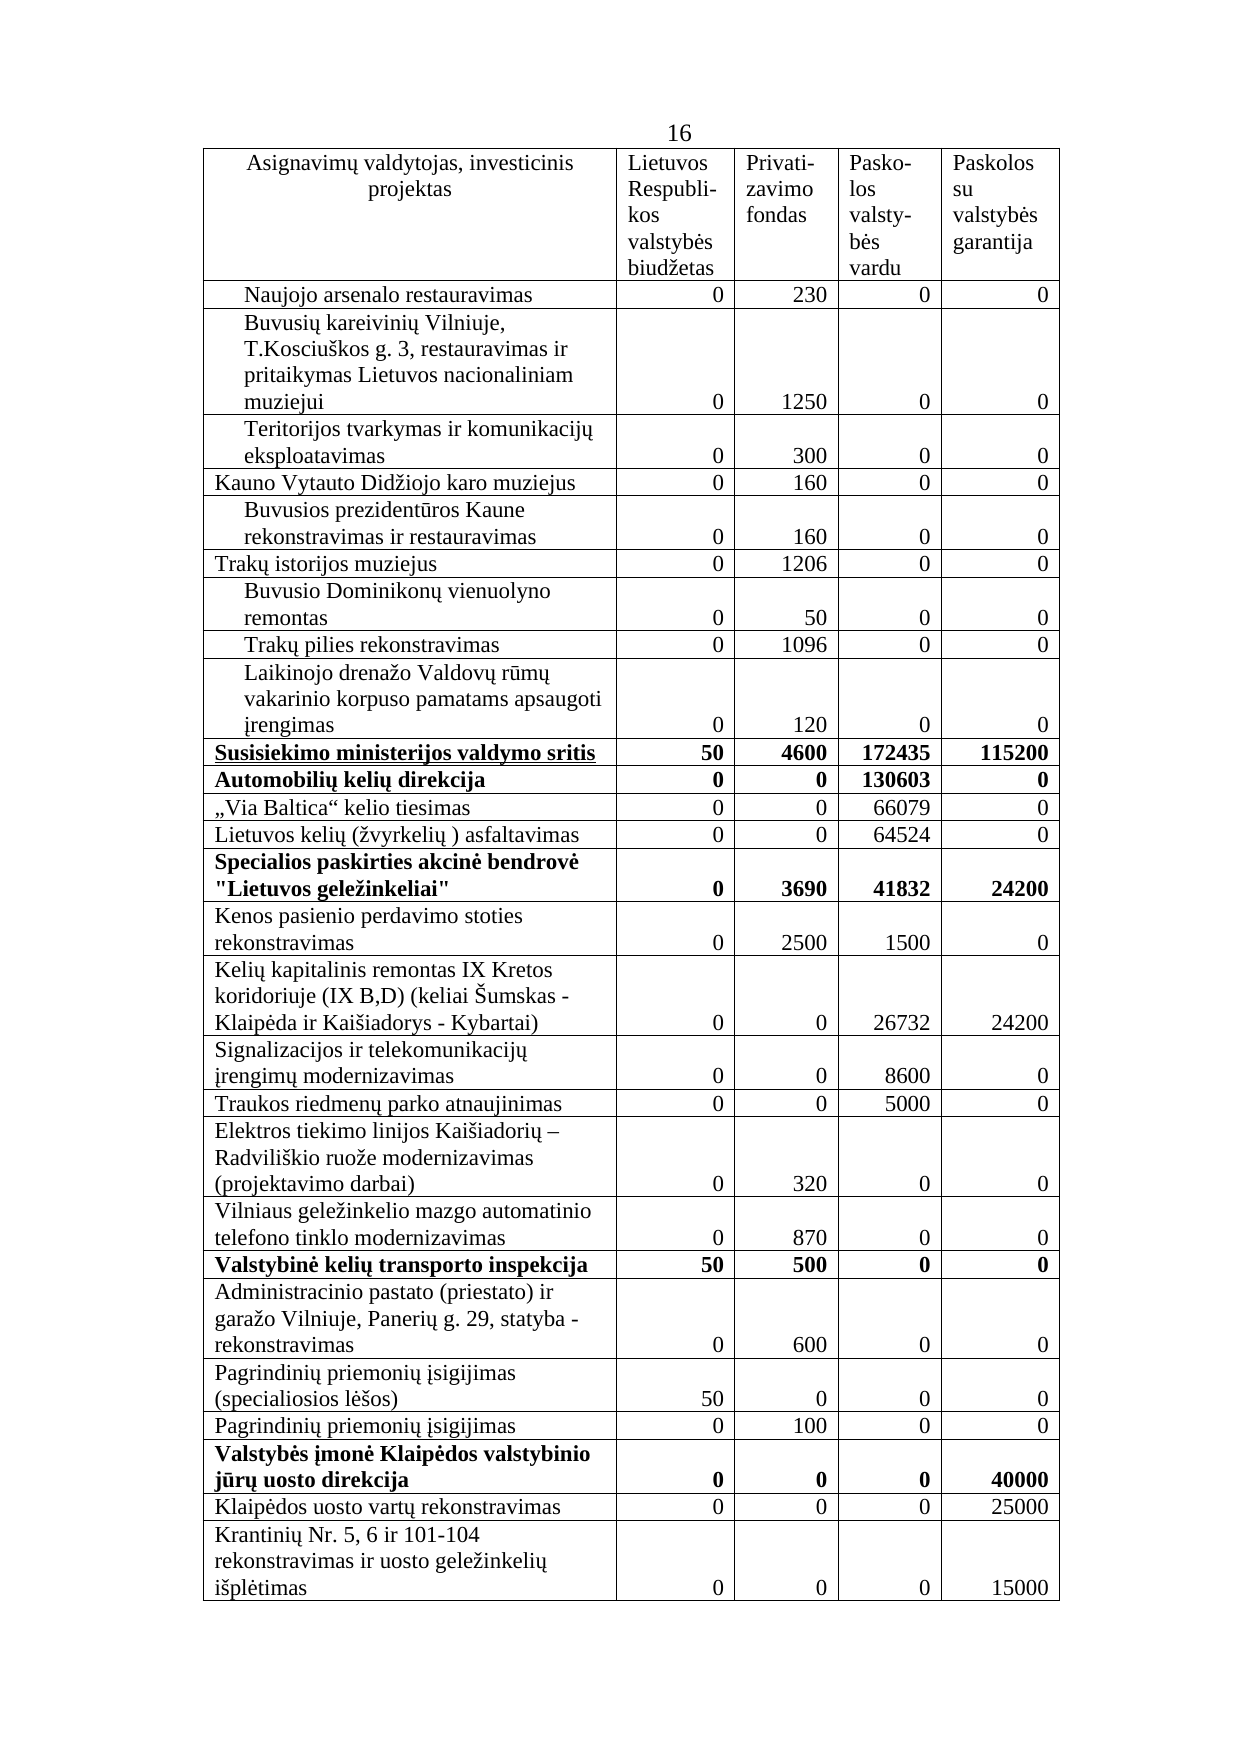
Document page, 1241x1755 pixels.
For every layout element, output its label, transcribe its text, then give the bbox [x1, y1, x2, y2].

table_cell 0 [839, 281, 941, 308]
table_cell Valstybinė kelių transporto inspekcija [204, 1251, 616, 1277]
table_cell 0 [839, 1117, 941, 1196]
table_cell 0 [617, 849, 734, 901]
table_cell 0 [942, 281, 1059, 308]
table_cell 0 [942, 496, 1059, 549]
table_cell Lietuvos kelių (žvyrkelių ) asfaltavimas [204, 821, 616, 847]
table_cell Teritorijos tvarkymas ir komunikacijų eksploatavimas [204, 415, 616, 468]
table_cell 0 [735, 766, 838, 793]
table_cell 0 [617, 1279, 734, 1357]
table_cell 0 [942, 902, 1059, 955]
table_cell Specialios paskirties akcinė bendrovė "Lietuvos geležinkeliai" [204, 849, 616, 901]
table_cell 0 [942, 415, 1059, 468]
table_cell 0 [735, 1359, 838, 1411]
table_cell Susisiekimo ministerijos valdymo sritis [204, 739, 616, 765]
table_cell 24200 [942, 956, 1059, 1035]
table_cell 0 [617, 1036, 734, 1089]
table_cell Buvusio Dominikonų vienuolyno remontas [204, 578, 616, 630]
table_cell Elektros tiekimo linijos Kaišiadorių – Radviliškio ruože modernizavimas (projektavimo darbai) [204, 1117, 616, 1196]
table_cell 24200 [942, 849, 1059, 901]
table_cell 0 [617, 794, 734, 820]
table_cell 0 [942, 550, 1059, 577]
table_cell Pagrindinių priemonių įsigijimas [204, 1412, 616, 1439]
table_cell 0 [942, 578, 1059, 630]
table_cell 0 [839, 1521, 941, 1600]
table_cell Vilniaus geležinkelio mazgo automatinio telefono tinklo modernizavimas [204, 1197, 616, 1250]
table_cell 870 [735, 1197, 838, 1250]
table_cell 15000 [942, 1521, 1059, 1600]
table_cell 1250 [735, 309, 838, 414]
table_cell 0 [839, 1359, 941, 1411]
table_cell 0 [735, 956, 838, 1035]
table_cell 0 [839, 1197, 941, 1250]
table_cell 0 [617, 1412, 734, 1439]
table_cell Pagrindinių priemonių įsigijimas (specialiosios lėšos) [204, 1359, 616, 1411]
table_cell 320 [735, 1117, 838, 1196]
table_cell 0 [942, 794, 1059, 820]
table_cell 0 [617, 309, 734, 414]
table_cell Klaipėdos uosto vartų rekonstravimas [204, 1494, 616, 1520]
table_cell Kenos pasienio perdavimo stoties rekonstravimas [204, 902, 616, 955]
table_cell Buvusių kareivinių Vilniuje, T.Kosciuškos g. 3, restauravimas ir pritaikymas Lietuvos nacionaliniam muziejui [204, 309, 616, 414]
table_cell 115200 [942, 739, 1059, 765]
table_cell 0 [942, 766, 1059, 793]
table_cell Kelių kapitalinis remontas IX Kretos koridoriuje (IX B,D) (keliai Šumskas - Klaipėda ir Kaišiadorys - Kybartai) [204, 956, 616, 1035]
table_cell 64524 [839, 821, 941, 847]
table_cell 300 [735, 415, 838, 468]
table_cell 50 [617, 1359, 734, 1411]
table_cell 0 [735, 1440, 838, 1492]
table_cell 0 [839, 496, 941, 549]
table_cell 0 [942, 631, 1059, 658]
table_cell Trakų istorijos muziejus [204, 550, 616, 577]
table_cell 1500 [839, 902, 941, 955]
table_cell 0 [942, 1251, 1059, 1277]
table_cell 0 [735, 1036, 838, 1089]
table_cell Valstybės įmonė Klaipėdos valstybinio jūrų uosto direkcija [204, 1440, 616, 1492]
table_cell 50 [617, 739, 734, 765]
table_cell 0 [942, 309, 1059, 414]
table_cell 0 [942, 659, 1059, 738]
table_cell 66079 [839, 794, 941, 820]
table_cell 4600 [735, 739, 838, 765]
table_cell Naujojo arsenalo restauravimas [204, 281, 616, 308]
table_cell 230 [735, 281, 838, 308]
table_cell Automobilių kelių direkcija [204, 766, 616, 793]
table_cell 26732 [839, 956, 941, 1035]
table_cell 0 [942, 821, 1059, 847]
table_cell 0 [735, 1090, 838, 1116]
table_cell 0 [839, 1494, 941, 1520]
table_cell 0 [617, 1197, 734, 1250]
table_cell Kauno Vytauto Didžiojo karo muziejus [204, 469, 616, 495]
table_header Asignavimų valdytojas, investicinis projektas [204, 149, 616, 280]
table_cell 600 [735, 1279, 838, 1357]
table_cell 0 [839, 309, 941, 414]
table_cell Traukos riedmenų parko atnaujinimas [204, 1090, 616, 1116]
table_cell Trakų pilies rekonstravimas [204, 631, 616, 658]
table_cell Buvusios prezidentūros Kaune rekonstravimas ir restauravimas [204, 496, 616, 549]
table_cell Laikinojo drenažo Valdovų rūmų vakarinio korpuso pamatams apsaugoti įrengimas [204, 659, 616, 738]
table_cell 0 [617, 578, 734, 630]
table_cell 0 [942, 1117, 1059, 1196]
table_header Paskolos su valstybės garantija [942, 149, 1059, 280]
table_cell 25000 [942, 1494, 1059, 1520]
table_cell 0 [617, 821, 734, 847]
table_cell 0 [735, 794, 838, 820]
table_cell 0 [617, 281, 734, 308]
table_cell 500 [735, 1251, 838, 1277]
table_cell 8600 [839, 1036, 941, 1089]
table_cell 130603 [839, 766, 941, 793]
table_cell 0 [617, 1090, 734, 1116]
table_cell 0 [839, 631, 941, 658]
table_cell 40000 [942, 1440, 1059, 1492]
table_cell 50 [735, 578, 838, 630]
table_cell 5000 [839, 1090, 941, 1116]
table_cell 0 [942, 1197, 1059, 1250]
table_cell 0 [617, 1494, 734, 1520]
table_cell 0 [617, 1521, 734, 1600]
table_cell 0 [839, 1412, 941, 1439]
table_cell 0 [617, 766, 734, 793]
table_cell 0 [942, 469, 1059, 495]
table_cell 0 [839, 415, 941, 468]
table_cell Administracinio pastato (priestato) ir garažo Vilniuje, Panerių g. 29, statyba - rekonstravimas [204, 1279, 616, 1357]
table_cell 0 [839, 1251, 941, 1277]
table_cell 0 [735, 821, 838, 847]
table_cell 0 [617, 659, 734, 738]
table_cell 0 [617, 631, 734, 658]
table_cell 0 [617, 902, 734, 955]
table_cell 100 [735, 1412, 838, 1439]
table_header Lietuvos Respubli-kos valstybės biudžetas [617, 149, 734, 280]
table_cell 0 [839, 1279, 941, 1357]
table_cell 0 [617, 1117, 734, 1196]
table_cell „Via Baltica“ kelio tiesimas [204, 794, 616, 820]
table_cell 0 [617, 496, 734, 549]
table_cell 0 [839, 469, 941, 495]
table_cell 0 [839, 659, 941, 738]
table_cell 3690 [735, 849, 838, 901]
table_cell 0 [942, 1036, 1059, 1089]
table_cell Krantinių Nr. 5, 6 ir 101-104 rekonstravimas ir uosto geležinkelių išplėtimas [204, 1521, 616, 1600]
table_cell Signalizacijos ir telekomunikacijų įrengimų modernizavimas [204, 1036, 616, 1089]
table_cell 0 [942, 1090, 1059, 1116]
table_cell 120 [735, 659, 838, 738]
table_cell 0 [617, 415, 734, 468]
table_cell 2500 [735, 902, 838, 955]
table_cell 0 [942, 1359, 1059, 1411]
table_cell 0 [735, 1521, 838, 1600]
table_header Privati-zavimo fondas [735, 149, 838, 280]
table_cell 160 [735, 469, 838, 495]
table_cell 50 [617, 1251, 734, 1277]
table_cell 0 [839, 550, 941, 577]
table_cell 0 [617, 550, 734, 577]
table_cell 0 [942, 1279, 1059, 1357]
table_cell 0 [617, 1440, 734, 1492]
table_cell 0 [617, 469, 734, 495]
table_cell 0 [839, 1440, 941, 1492]
table_cell 160 [735, 496, 838, 549]
table_cell 172435 [839, 739, 941, 765]
table_cell 1206 [735, 550, 838, 577]
table_cell 0 [942, 1412, 1059, 1439]
table_cell 0 [735, 1494, 838, 1520]
table_cell 41832 [839, 849, 941, 901]
table_header Pasko-los valsty-bės vardu [839, 149, 941, 280]
table_cell 0 [617, 956, 734, 1035]
table_cell 0 [839, 578, 941, 630]
table_cell 1096 [735, 631, 838, 658]
